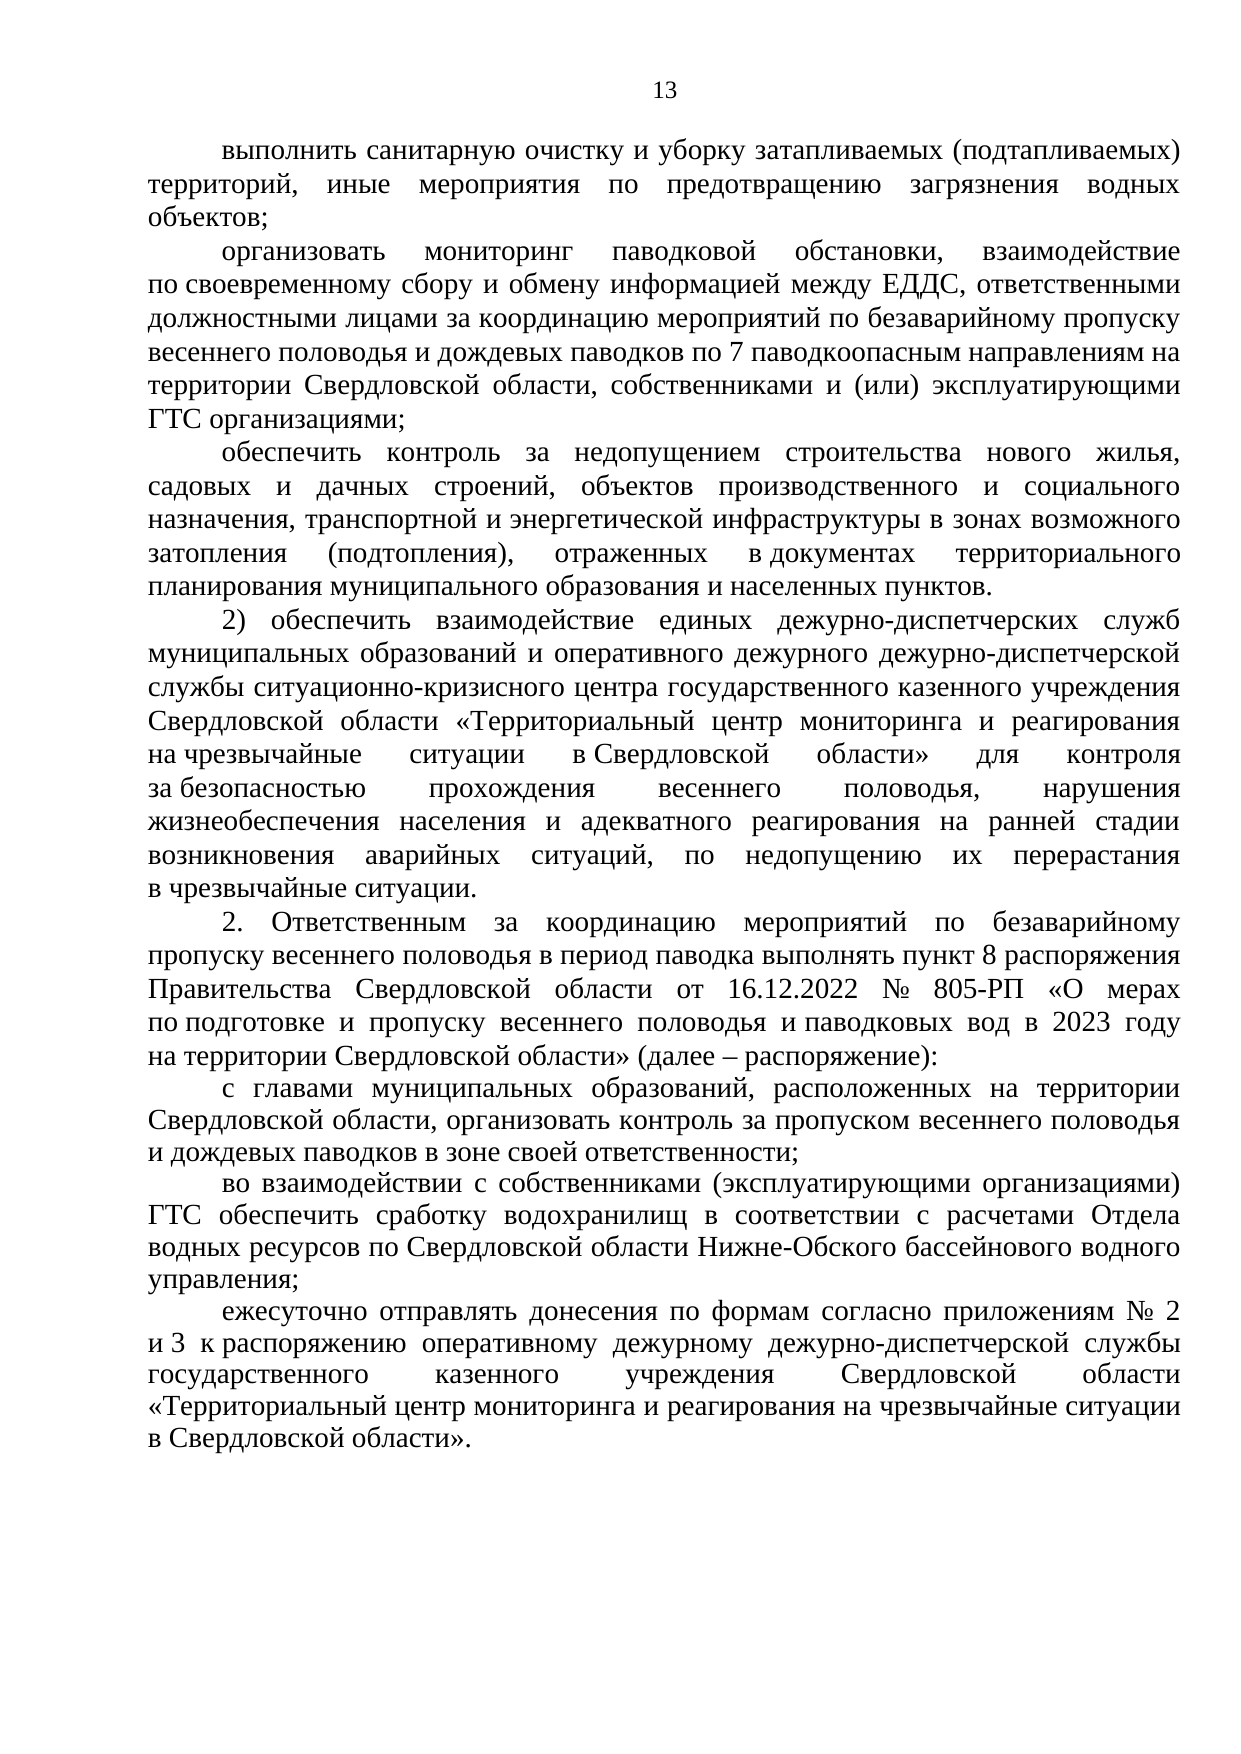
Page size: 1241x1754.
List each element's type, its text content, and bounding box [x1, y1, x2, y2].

text обеспечить контроль за недопущением строительства нового жилья, садовых и дачных строений, объектов производственного и социального назначения, транспортной и энергетической инфраструктуры в зонах возможного затопления (подтопления), отраженных в документах территориального планирования муниципального образования и населенных пунктов. [148, 434, 1181, 602]
text ежесуточно отправлять донесения по формам согласно приложениям № 2 и 3 к распоряжению оперативному дежурному дежурно-диспетчерской службы государственного казенного учреждения Свердловской области «Территориальный центр мониторинга и реагирования на чрезвычайные ситуации в Свердловской области». [148, 1294, 1181, 1454]
text 2. Ответственным за координацию мероприятий по безаварийному пропуску весеннего половодья в период паводка выполнять пункт 8 распоряжения Правительства Свердловской области от 16.12.2022 № 805-РП «О мерах по подготовке и пропуску весеннего половодья и паводковых вод в 2023 году на территории Свердловской области» (далее – распоряжение): [148, 904, 1181, 1072]
text 2) обеспечить взаимодействие единых дежурно-диспетчерских служб муниципальных образований и оперативного дежурного дежурно-диспетчерской службы ситуационно-кризисного центра государственного казенного учреждения Свердловской области «Территориальный центр мониторинга и реагирования на чрезвычайные ситуации в Свердловской области» для контроля за безопасностью прохождения весеннего половодья, нарушения жизнеобеспечения населения и адекватного реагирования на ранней стадии возникновения аварийных ситуаций, по недопущению их перерастания в чрезвычайные ситуации. [148, 602, 1181, 904]
text выполнить санитарную очистку и уборку затапливаемых (подтапливаемых) территорий, иные мероприятия по предотвращению загрязнения водных объектов; [148, 132, 1181, 233]
text во взаимодействии с собственниками (эксплуатирующими организациями) ГТС обеспечить сработку водохранилищ в соответствии с расчетами Отдела водных ресурсов по Свердловской области Нижне-Обского бассейнового водного управления; [148, 1167, 1181, 1294]
text с главами муниципальных образований, расположенных на территории Свердловской области, организовать контроль за пропуском весеннего половодья и дождевых паводков в зоне своей ответственности; [148, 1072, 1181, 1167]
text организовать мониторинг паводковой обстановки, взаимодействие по своевременному сбору и обмену информацией между ЕДДС, ответственными должностными лицами за координацию мероприятий по безаварийному пропуску весеннего половодья и дождевых паводков по 7 паводкоопасным направлениям на территории Свердловской области, собственниками и (или) эксплуатирующими ГТС организациями; [148, 233, 1181, 434]
